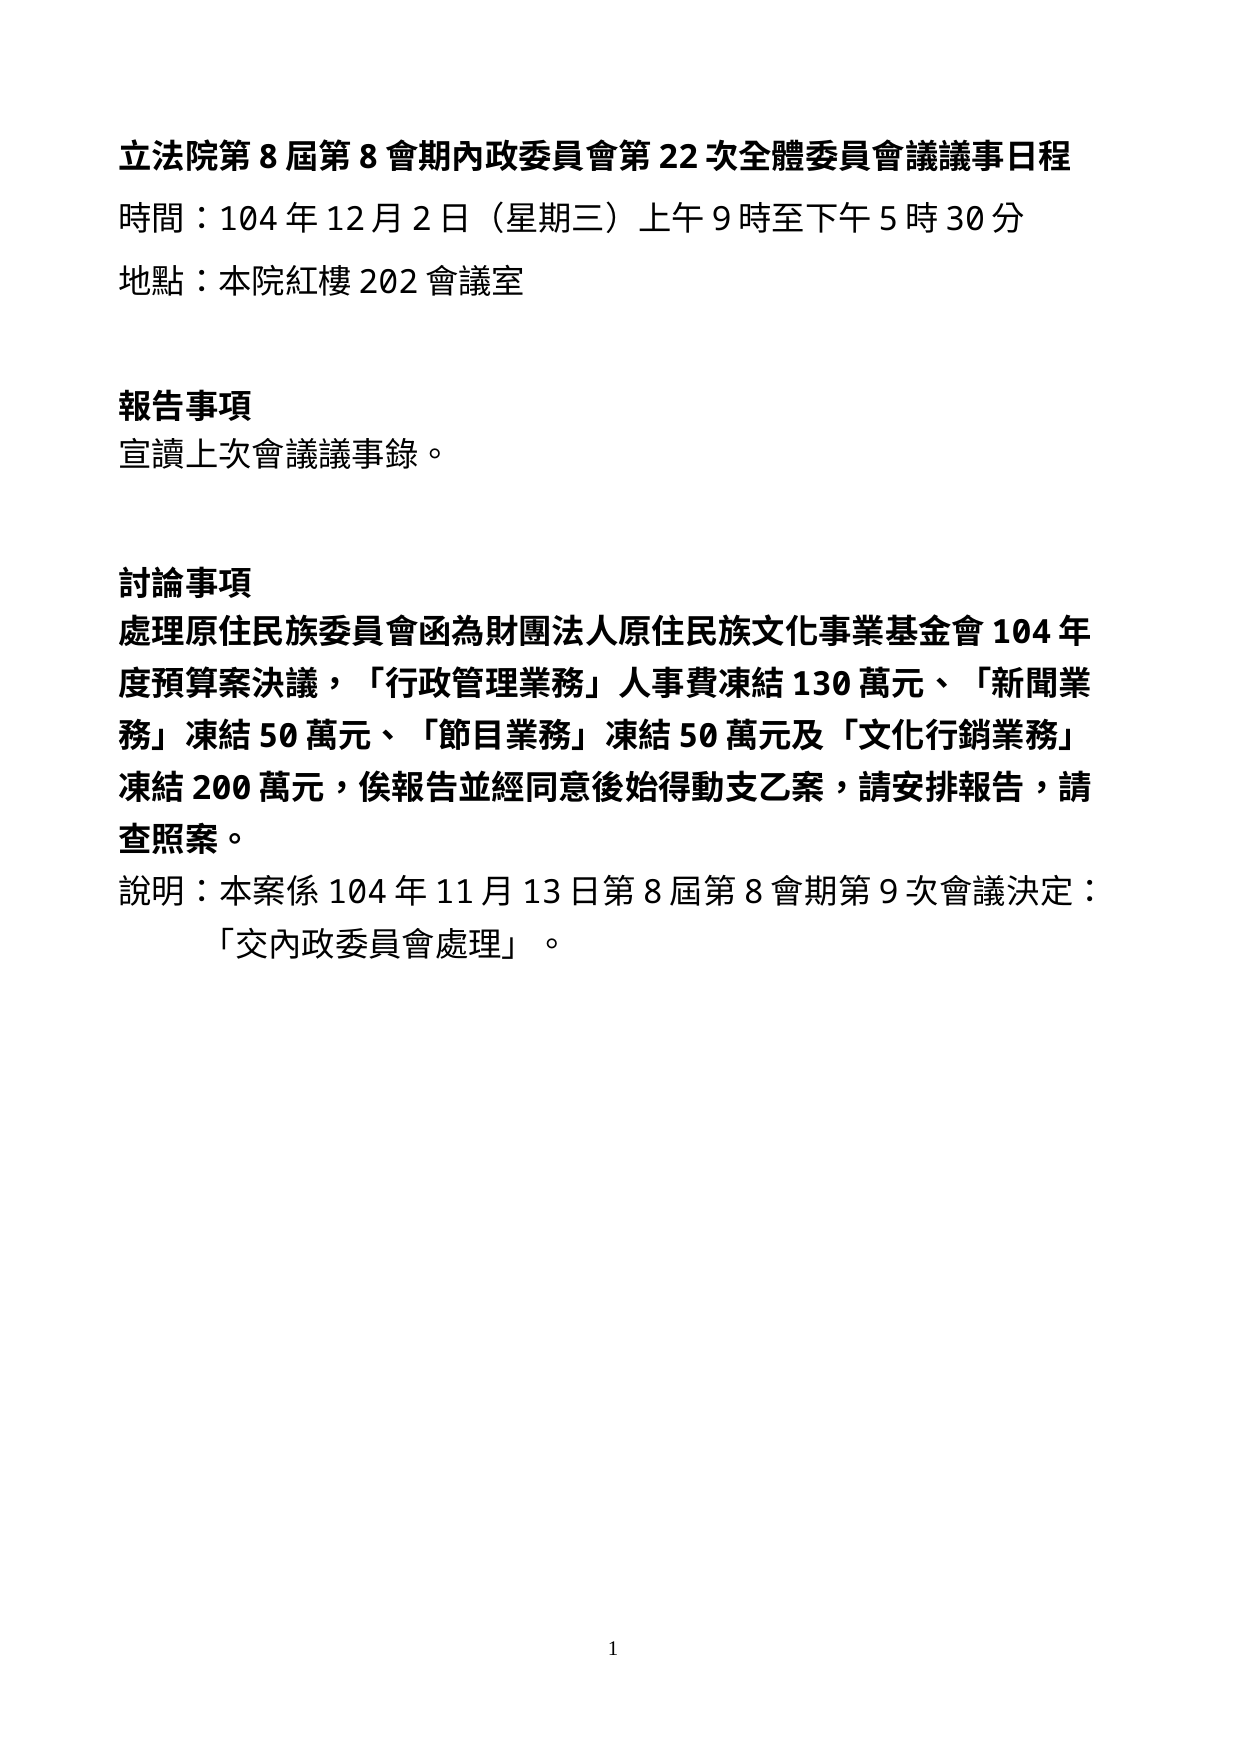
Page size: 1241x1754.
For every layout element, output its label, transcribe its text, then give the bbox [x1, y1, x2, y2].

text 處理原住民族委員會函為財團法人原住民族文化事業基金會104年度預算案決議，「行政管理業務」人事費凍結130萬元、「新聞業務」凍結50萬元、「節目業務」凍結50萬元及「文化行銷業務」凍結200萬元，俟報告並經同意後始得動支乙案，請安排報告，請查照案。 [118, 602, 1107, 862]
text 討論事項 [118, 539, 1108, 602]
text 報告事項 [118, 362, 1107, 425]
text 時間：104年12月2日（星期三）上午9時至下午5時30分 [118, 175, 1107, 237]
text 立法院第8屆第8會期內政委員會第22次全體委員會議議事日程 [118, 112, 1107, 175]
text 說明：本案係104年11月13日第8屆第8會期第9次會議決定：「交內政委員會處理」。 [118, 862, 1107, 966]
text 宣讀上次會議議事錄。 [118, 425, 1107, 477]
text 地點：本院紅樓202會議室 [118, 237, 1107, 300]
